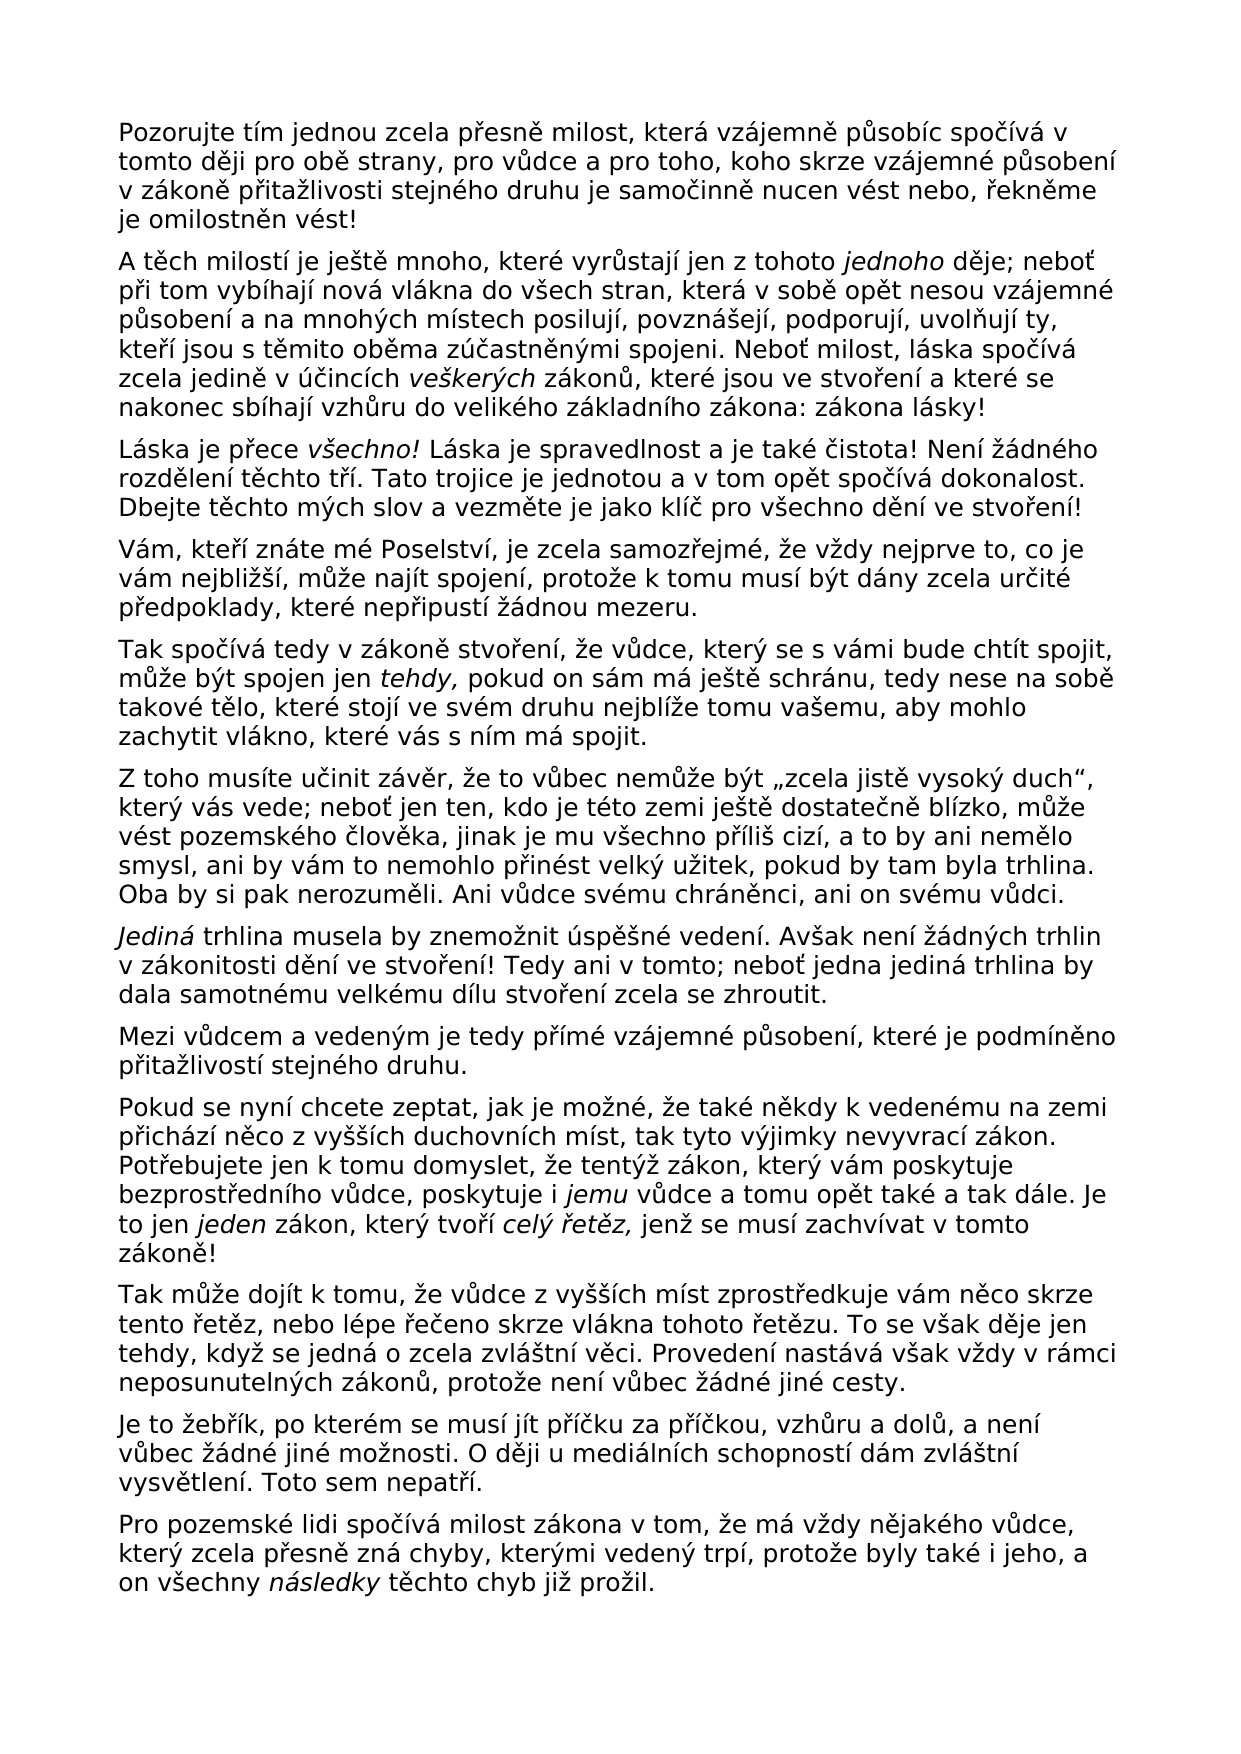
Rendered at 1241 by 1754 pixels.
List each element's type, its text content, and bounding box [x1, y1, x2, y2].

text Z toho musíte učinit závěr, že to vůbec nemůže být „zcela jistě vysoký duch“, který vás vede; neboť jen ten, kdo je této zemi ještě dostatečně blízko, může vést pozemského člověka, jinak je mu všechno příliš cizí, a to by ani nemělo smysl, ani by vám to nemohlo přinést velký užitek, pokud by tam byla trhlina. Oba by si pak nerozuměli. Ani vůdce svému chráněnci, ani on svému vůdci. [118, 764, 1122, 910]
text Mezi vůdcem a vedeným je tedy přímé vzájemné působení, které je podmíněno přitažlivostí stejného druhu. [118, 1022, 1122, 1081]
text Je to žebřík, po kterém se musí jít příčku za příčkou, vzhůru a dolů, a není vůbec žádné jiné možnosti. O ději u mediálních schopností dám zvláštní vysvětlení. Toto sem nepatří. [118, 1410, 1122, 1497]
text Pro pozemské lidi spočívá milost zákona v tom, že má vždy nějakého vůdce, který zcela přesně zná chyby, kterými vedený trpí, protože byly také i jeho, a on všechny následky těchto chyb již prožil. [118, 1510, 1122, 1597]
text Jediná trhlina musela by znemožnit úspěšné vedení. Avšak není žádných trhlin v zákonitosti dění ve stvoření! Tedy ani v tomto; neboť jedna jediná trhlina by dala samotnému velkému dílu stvoření zcela se zhroutit. [118, 922, 1122, 1010]
text Láska je přece všechno! Láska je spravedlnost a je také čistota! Není žádného rozdělení těchto tří. Tato trojice je jednotou a v tom opět spočívá dokonalost. Dbejte těchto mých slov a vezměte je jako klíč pro všechno dění ve stvoření! [118, 435, 1122, 522]
text A těch milostí je ještě mnoho, které vyrůstají jen z tohoto jednoho děje; neboť při tom vybíhají nová vlákna do všech stran, která v sobě opět nesou vzájemné působení a na mnohých místech posilují, povznášejí, podporují, uvolňují ty, kteří jsou s těmito oběma zúčastněnými spojeni. Neboť milost, láska spočívá zcela jedině v účincích veškerých zákonů, které jsou ve stvoření a které se nakonec sbíhají vzhůru do velikého základního zákona: zákona lásky! [118, 247, 1122, 422]
text Vám, kteří znáte mé Poselství, je zcela samozřejmé, že vždy nejprve to, co je vám nejbližší, může najít spojení, protože k tomu musí být dány zcela určité předpoklady, které nepřipustí žádnou mezeru. [118, 535, 1122, 622]
text Pokud se nyní chcete zeptat, jak je možné, že také někdy k vedenému na zemi přichází něco z vyšších duchovních míst, tak tyto výjimky nevyvrací zákon. Potřebujete jen k tomu domyslet, že tentýž zákon, který vám poskytuje bezprostředního vůdce, poskytuje i jemu vůdce a tomu opět také a tak dále. Je to jen jeden zákon, který tvoří celý řetěz, jenž se musí zachvívat v tomto zákoně! [118, 1093, 1122, 1268]
text Tak spočívá tedy v zákoně stvoření, že vůdce, který se s vámi bude chtít spojit, může být spojen jen tehdy, pokud on sám má ještě schránu, tedy nese na sobě takové tělo, které stojí ve svém druhu nejblíže tomu vašemu, aby mohlo zachytit vlákno, které vás s ním má spojit. [118, 635, 1122, 751]
text Pozorujte tím jednou zcela přesně milost, která vzájemně působíc spočívá v tomto ději pro obě strany, pro vůdce a pro toho, koho skrze vzájemné působení v zákoně přitažlivosti stejného druhu je samočinně nucen vést nebo, řekněme je omilostněn vést! [118, 118, 1122, 235]
text Tak může dojít k tomu, že vůdce z vyšších míst zprostředkuje vám něco skrze tento řetěz, nebo lépe řečeno skrze vlákna tohoto řetězu. To se však děje jen tehdy, když se jedná o zcela zvláštní věci. Provedení nastává však vždy v rámci neposunutelných zákonů, protože není vůbec žádné jiné cesty. [118, 1281, 1122, 1397]
